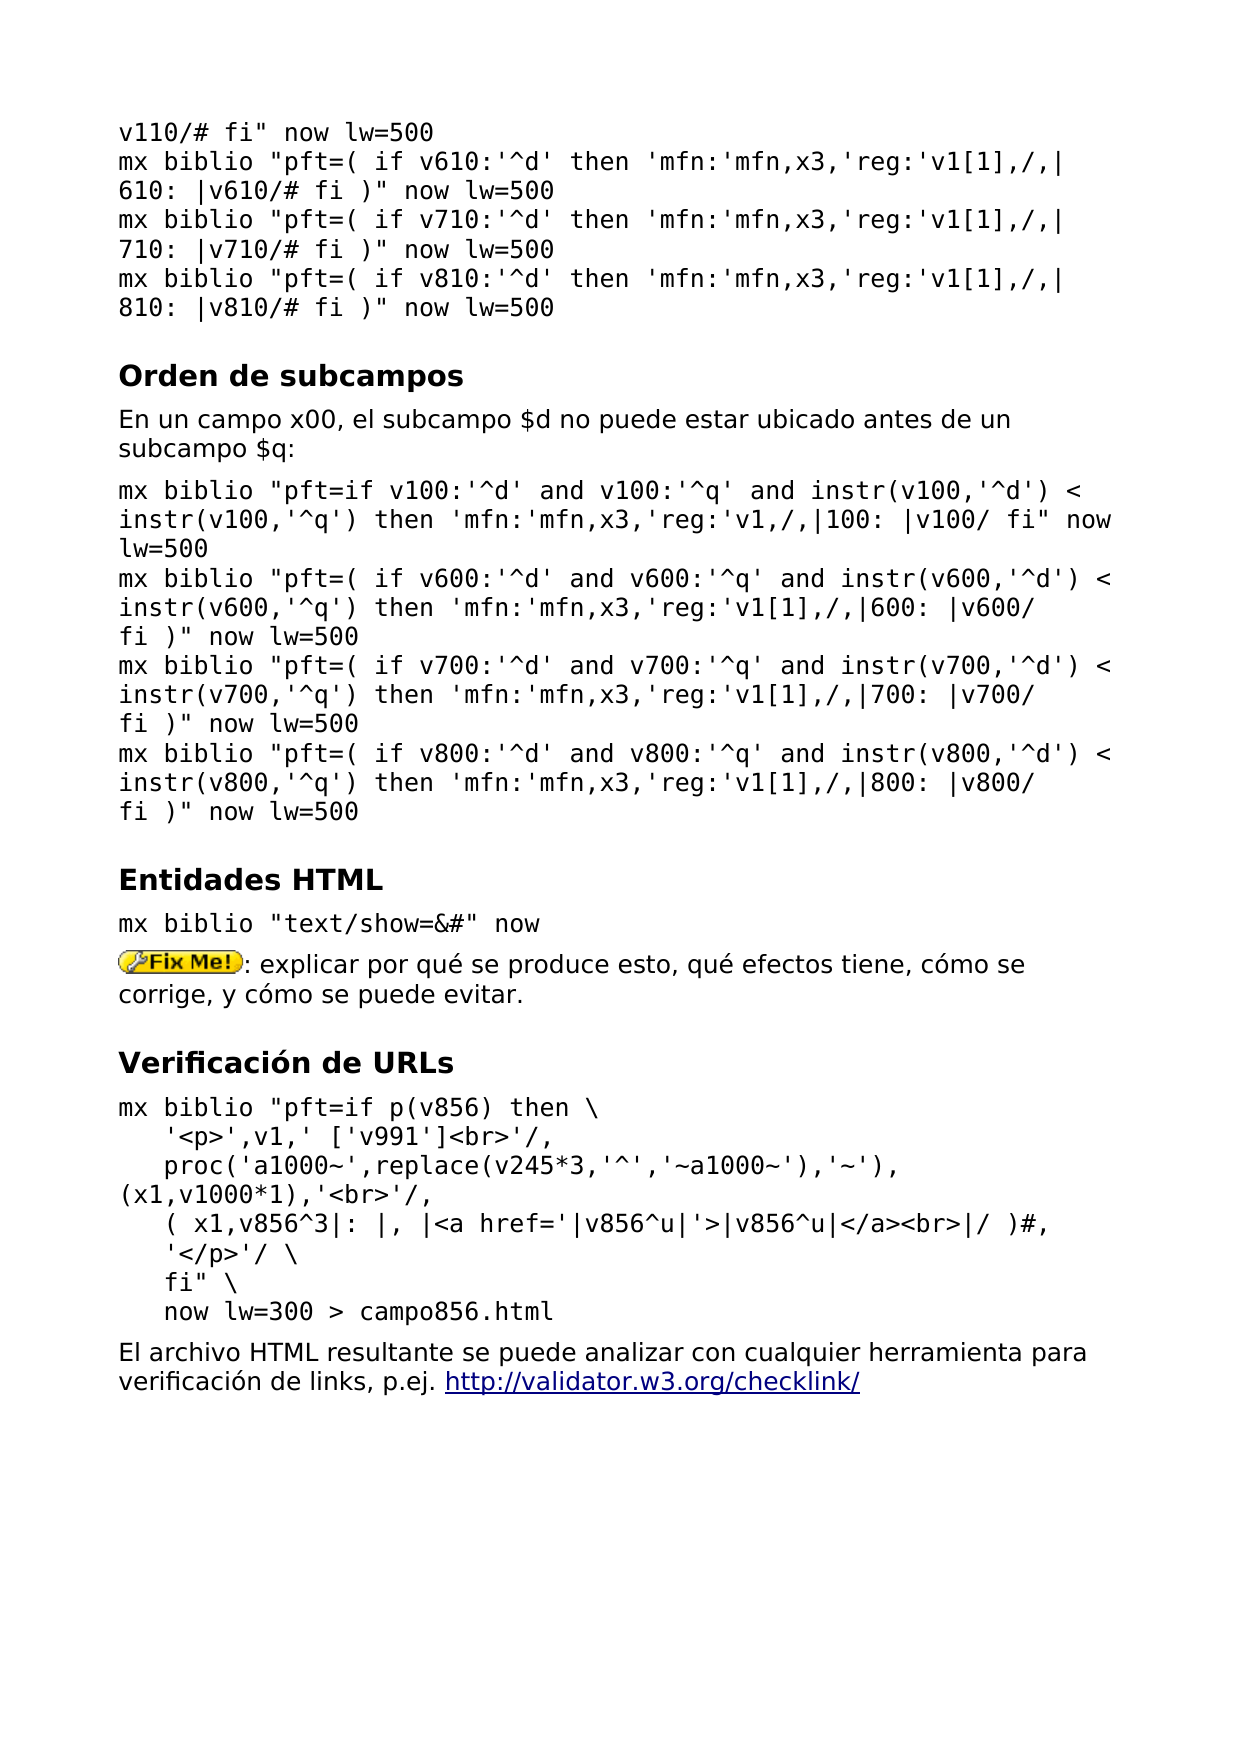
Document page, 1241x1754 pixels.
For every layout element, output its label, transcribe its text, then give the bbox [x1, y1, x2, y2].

subtitle Verificación de URLs [118, 1047, 1122, 1081]
text mx biblio "pft=if v100:'^d' and v100:'^q' and instr(v100,'^d') < instr(v100,'^q') then 'mfn:'mfn,x3,'reg:'v1,/,|100: |v100/ fi" now lw=500 mx biblio "pft=( if v600:'^d' and v600:'^q' and instr(v600,'^d') < instr(v600,'^q') then 'mfn:'mfn,x3,'reg:'v1[1],/,|600: |v600/ fi )" now lw=500 mx biblio "pft=( if v700:'^d' and v700:'^q' and instr(v700,'^d') < instr(v700,'^q') then 'mfn:'mfn,x3,'reg:'v1[1],/,|700: |v700/ fi )" now lw=500 mx biblio "pft=( if v800:'^d' and v800:'^q' and instr(v800,'^d') < instr(v800,'^q') then 'mfn:'mfn,x3,'reg:'v1[1],/,|800: |v800/ fi )" now lw=500 [118, 476, 1122, 826]
text v110/# fi" now lw=500 mx biblio "pft=( if v610:'^d' then 'mfn:'mfn,x3,'reg:'v1[1],/,|610: |v610/# fi )" now lw=500 mx biblio "pft=( if v710:'^d' then 'mfn:'mfn,x3,'reg:'v1[1],/,|710: |v710/# fi )" now lw=500 mx biblio "pft=( if v810:'^d' then 'mfn:'mfn,x3,'reg:'v1[1],/,|810: |v810/# fi )" now lw=500 [118, 118, 1122, 322]
text El archivo HTML resultante se puede analizar con cualquier herramienta para verificación de links, p.ej. http://validator.w3.org/checklink/ [118, 1338, 1122, 1396]
picture [118, 950, 244, 974]
subtitle Orden de subcampos [118, 359, 1122, 393]
subtitle Entidades HTML [118, 863, 1122, 897]
text En un campo x00, el subcampo $d no puede estar ubicado antes de un subcampo $q: [118, 406, 1122, 464]
text mx biblio "text/show=&#" now [118, 909, 1122, 939]
text mx biblio "pft=if p(v856) then \ '<p>',v1,' ['v991']<br>'/, proc('a1000~',replace(v245*3,'^','~a1000~'),'~'), (x1,v1000*1),'<br>'/, ( x1,v856^3|: |, |<a href='|v856^u|'>|v856^u|</a><br>|/ )#, '</p>'/ \ fi" \ now lw=300 > campo856.html [118, 1093, 1122, 1326]
text : explicar por qué se produce esto, qué efectos tiene, cómo se corrige, y cómo se puede evitar. [118, 951, 1122, 1009]
